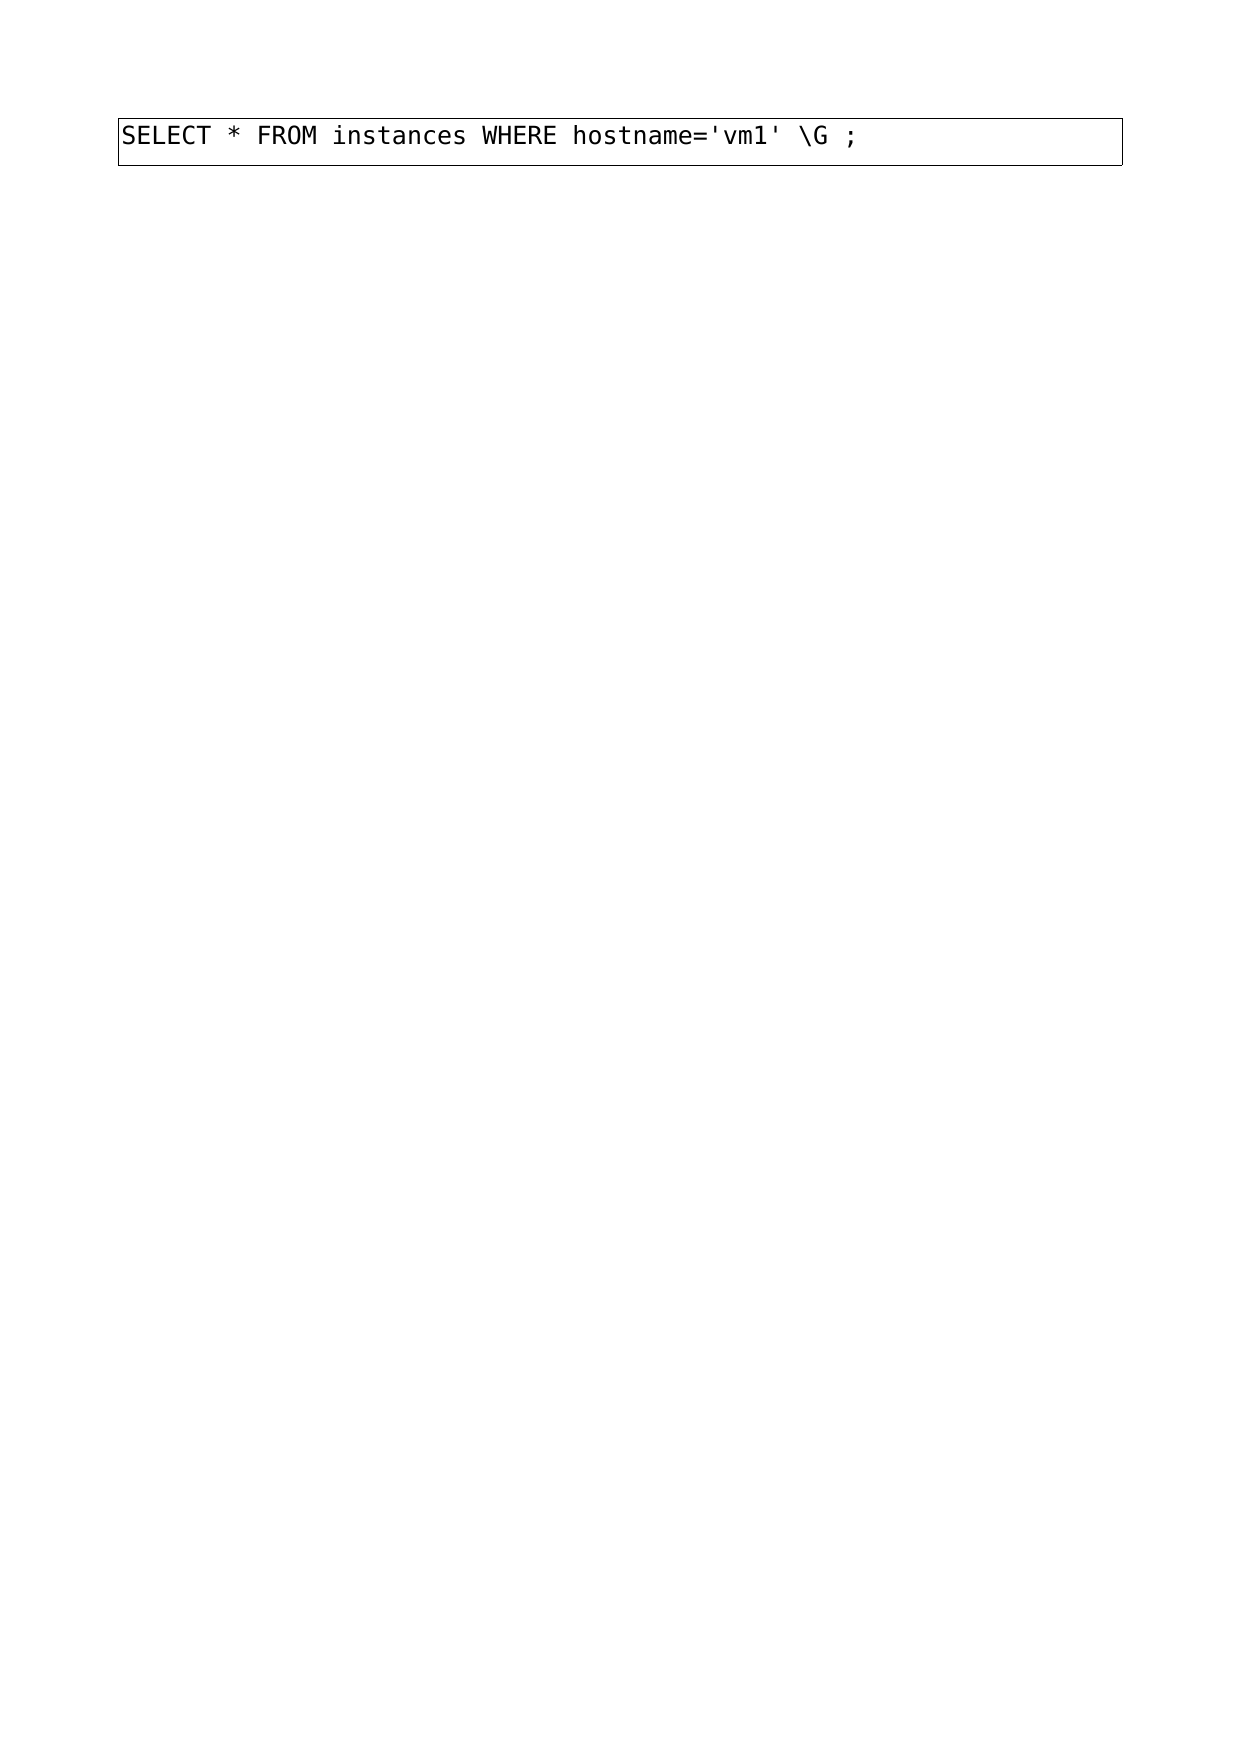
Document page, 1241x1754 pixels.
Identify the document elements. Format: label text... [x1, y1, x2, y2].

table_header SELECT * FROM instances WHERE hostname='vm1' \G ; [119, 119, 1122, 165]
